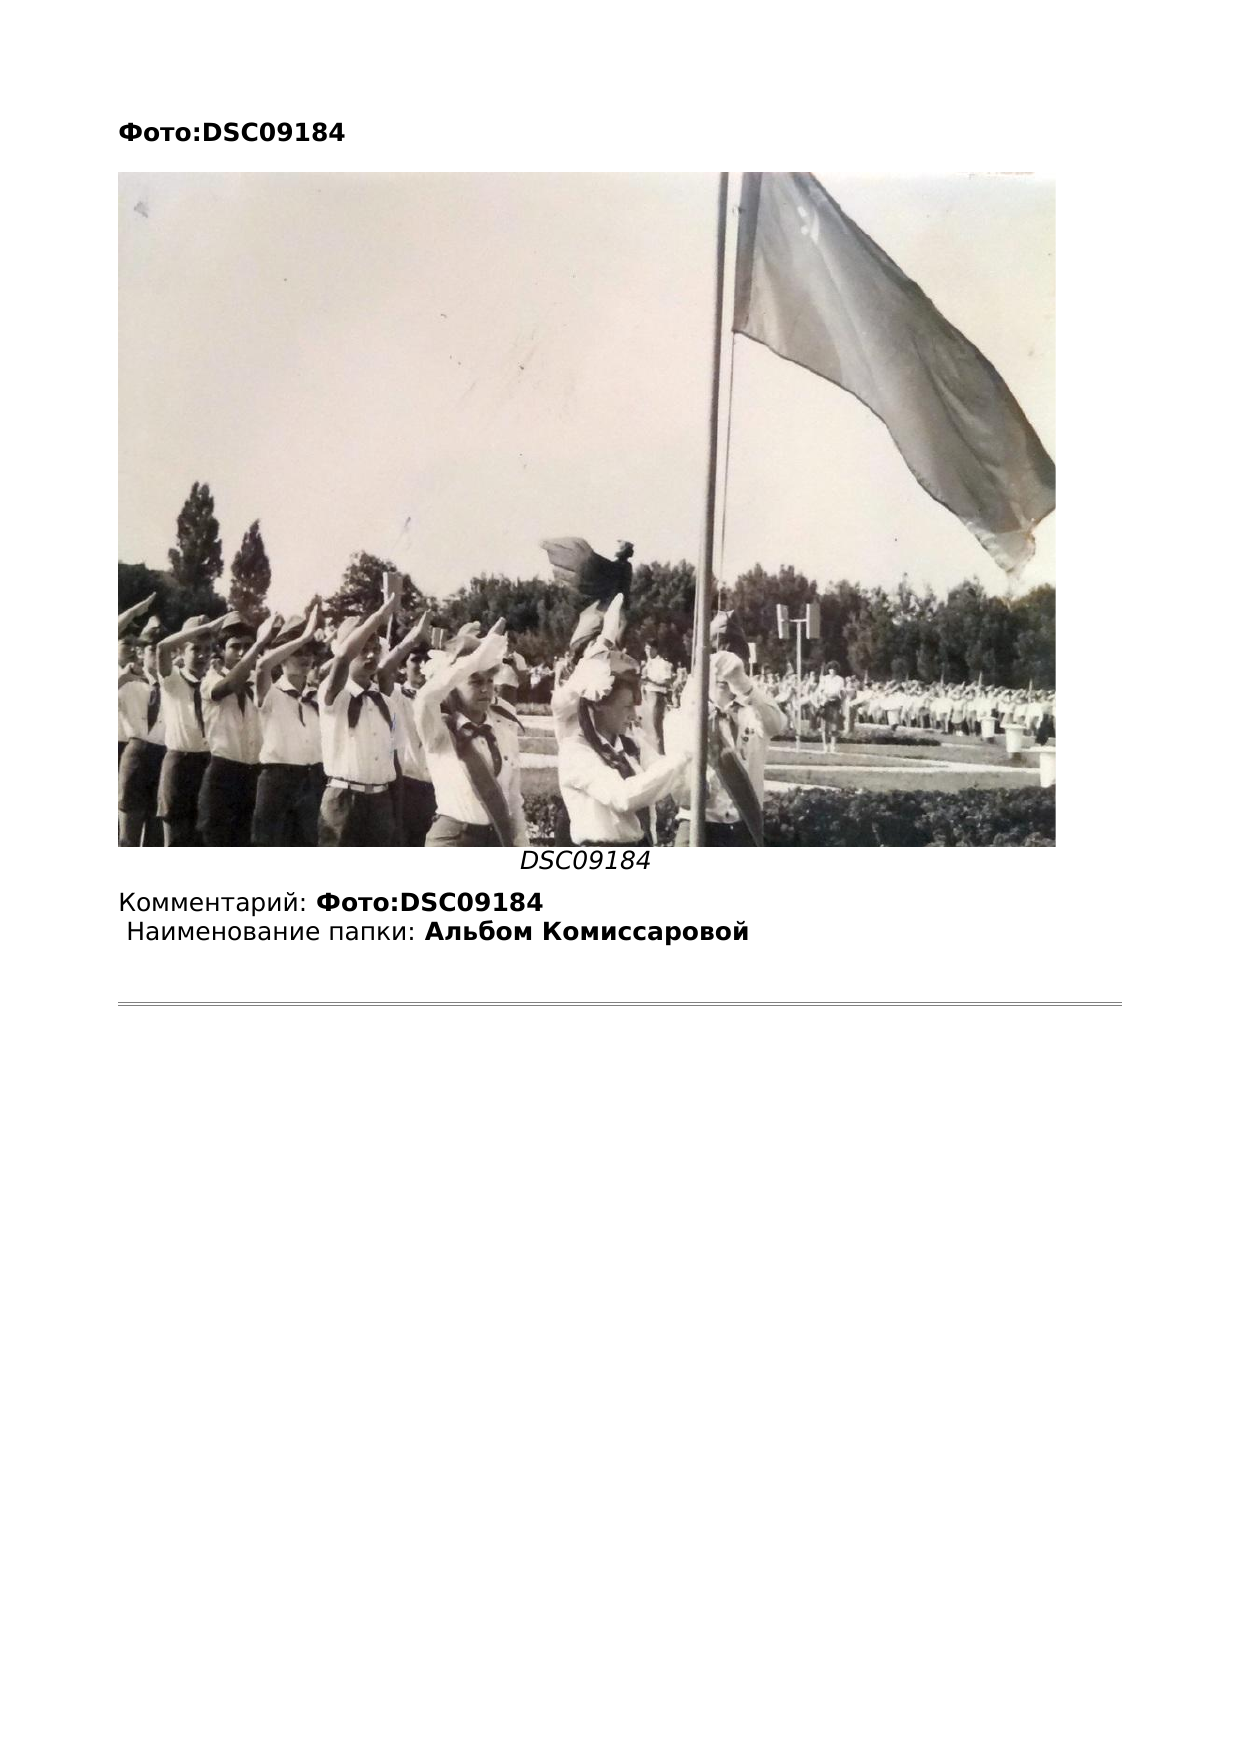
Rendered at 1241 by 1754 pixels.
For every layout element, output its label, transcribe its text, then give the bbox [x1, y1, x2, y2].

subtitle Фото:DSC09184 [118, 118, 1122, 147]
text DSC09184 [118, 847, 1056, 875]
picture [118, 172, 1056, 847]
text Комментарий: Фото:DSC09184 Наименование папки: Альбом Комиссаровой [118, 888, 1122, 975]
